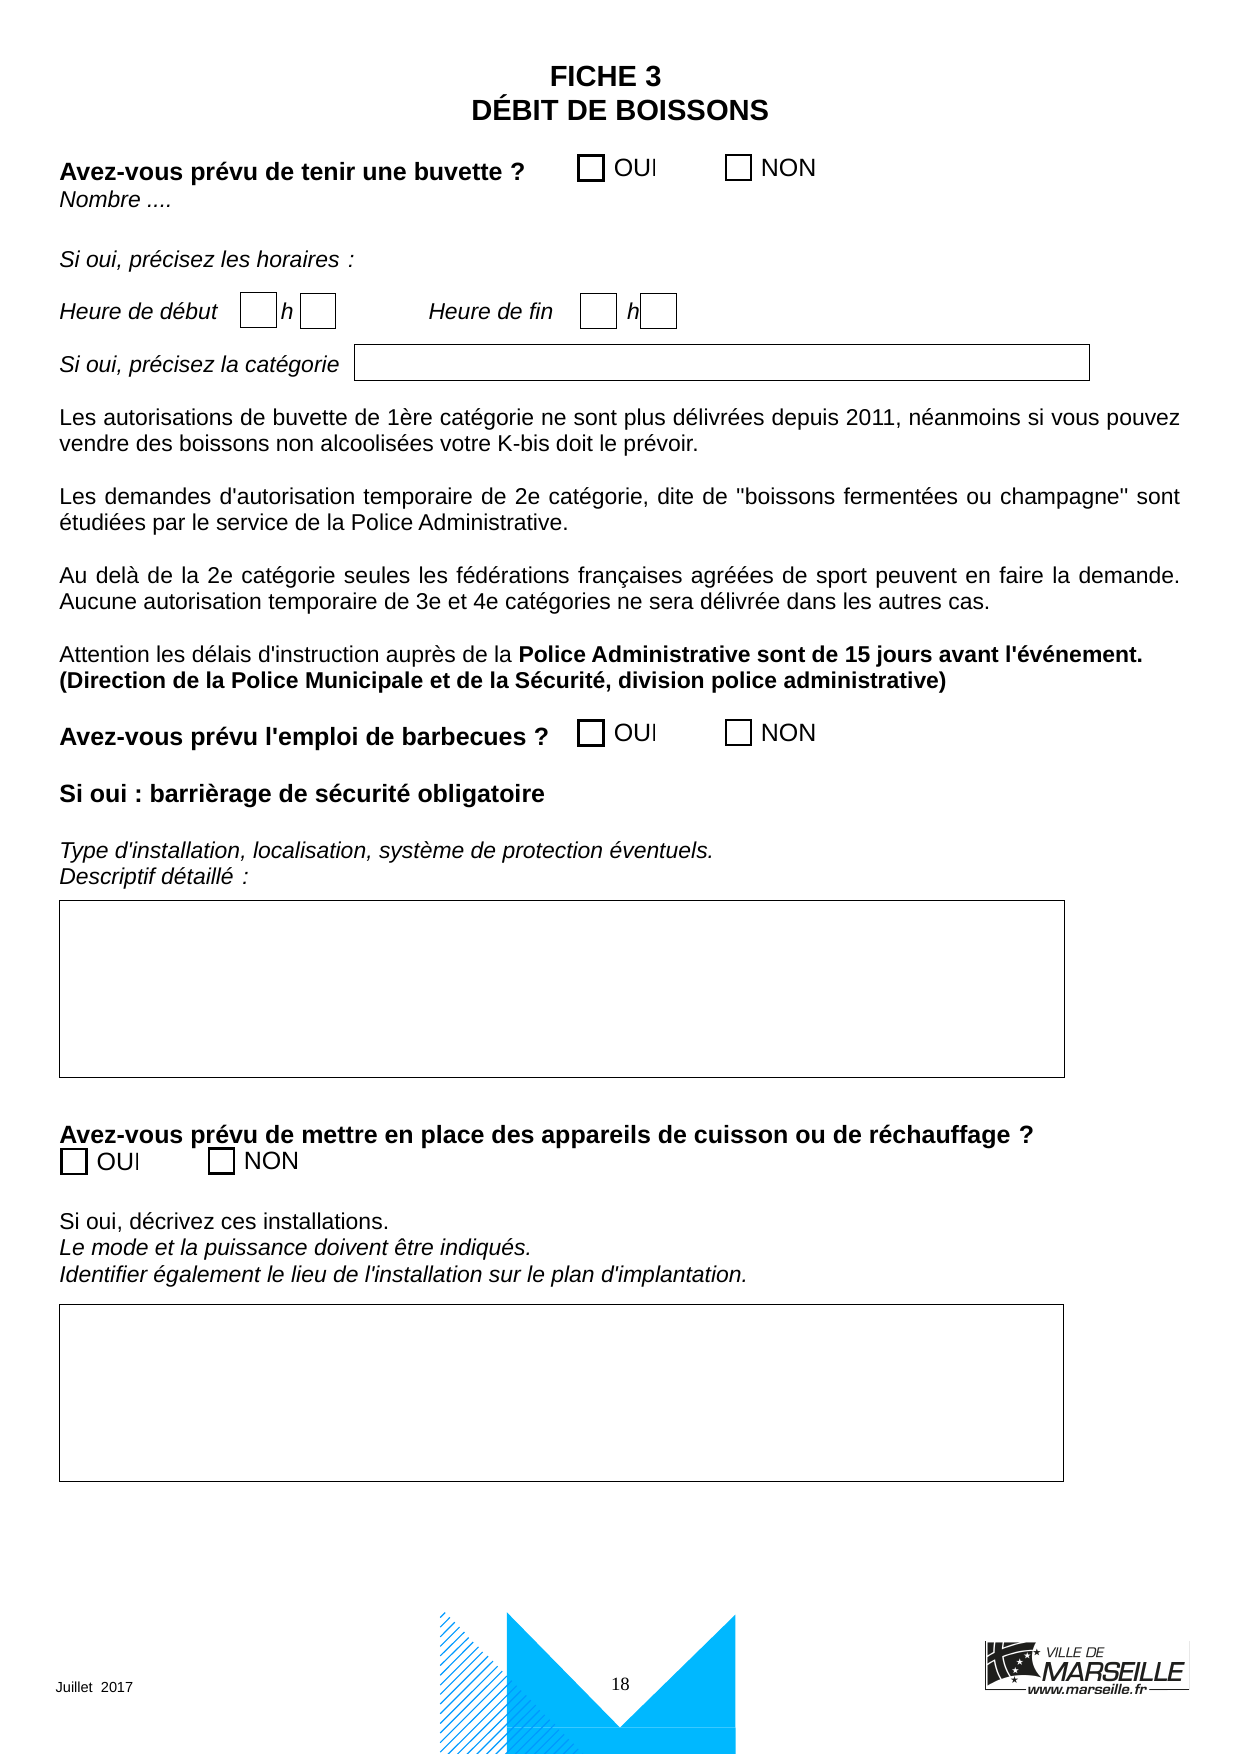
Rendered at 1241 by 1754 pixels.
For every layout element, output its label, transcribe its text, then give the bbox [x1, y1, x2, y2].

text Les demandes d'autorisation temporaire de 2e catégorie, dite de ''boissons fermentées ou champagne'' sont étudiées par le service de la Police Administrative. [59, 483, 1181, 535]
text Si oui : barrièrage de sécurité obligatoire [59, 779, 1181, 808]
text Si oui, décrivez ces installations. [59, 1208, 1181, 1234]
text [677, 298, 1181, 324]
text Le mode et la puissance doivent être indiqués. [59, 1234, 1181, 1261]
text Au delà de la 2e catégorie seules les fédérations françaises agréées de sport peuvent en faire la demande. Aucune autorisation temporaire de 3e et 4e catégories ne sera délivrée dans les autres cas. [59, 562, 1181, 614]
text (Direction de la Police Municipale et de la Sécurité, division police administrative) [59, 667, 1181, 693]
text Identifier également le lieu de l'installation sur le plan d'implantation. [59, 1261, 1181, 1287]
text Avez-vous prévu l'emploi de barbecues ? [59, 720, 1181, 751]
text Si oui, précisez les horaires : [59, 246, 1181, 272]
text Nombre .... [59, 186, 1181, 212]
text Heure de fin [336, 298, 580, 324]
text Attention les délais d'instruction auprès de la Police Administrative sont de 15 jours avant l'événement. [59, 641, 1181, 667]
text DÉBIT DE BOISSONS [59, 93, 1181, 126]
text FICHE 3 [59, 59, 1152, 93]
text h [277, 298, 300, 324]
text Les autorisations de buvette de 1ère catégorie ne sont plus délivrées depuis 2011, néanmoins si vous pouvez vendre des boissons non alcoolisées votre K-bis doit le prévoir. [59, 404, 1181, 456]
text Si oui, précisez la catégorie [59, 351, 354, 377]
text Descriptif détaillé : [59, 863, 1181, 889]
text Heure de début [59, 298, 240, 324]
picture [985, 1641, 1190, 1694]
text h [617, 298, 640, 324]
text Avez-vous prévu de mettre en place des appareils de cuisson ou de réchauffage ? [59, 1119, 1181, 1148]
text Type d'installation, localisation, système de protection éventuels. [59, 837, 1181, 863]
text Avez-vous prévu de tenir une buvette ? [59, 155, 1181, 186]
text [1090, 351, 1181, 377]
